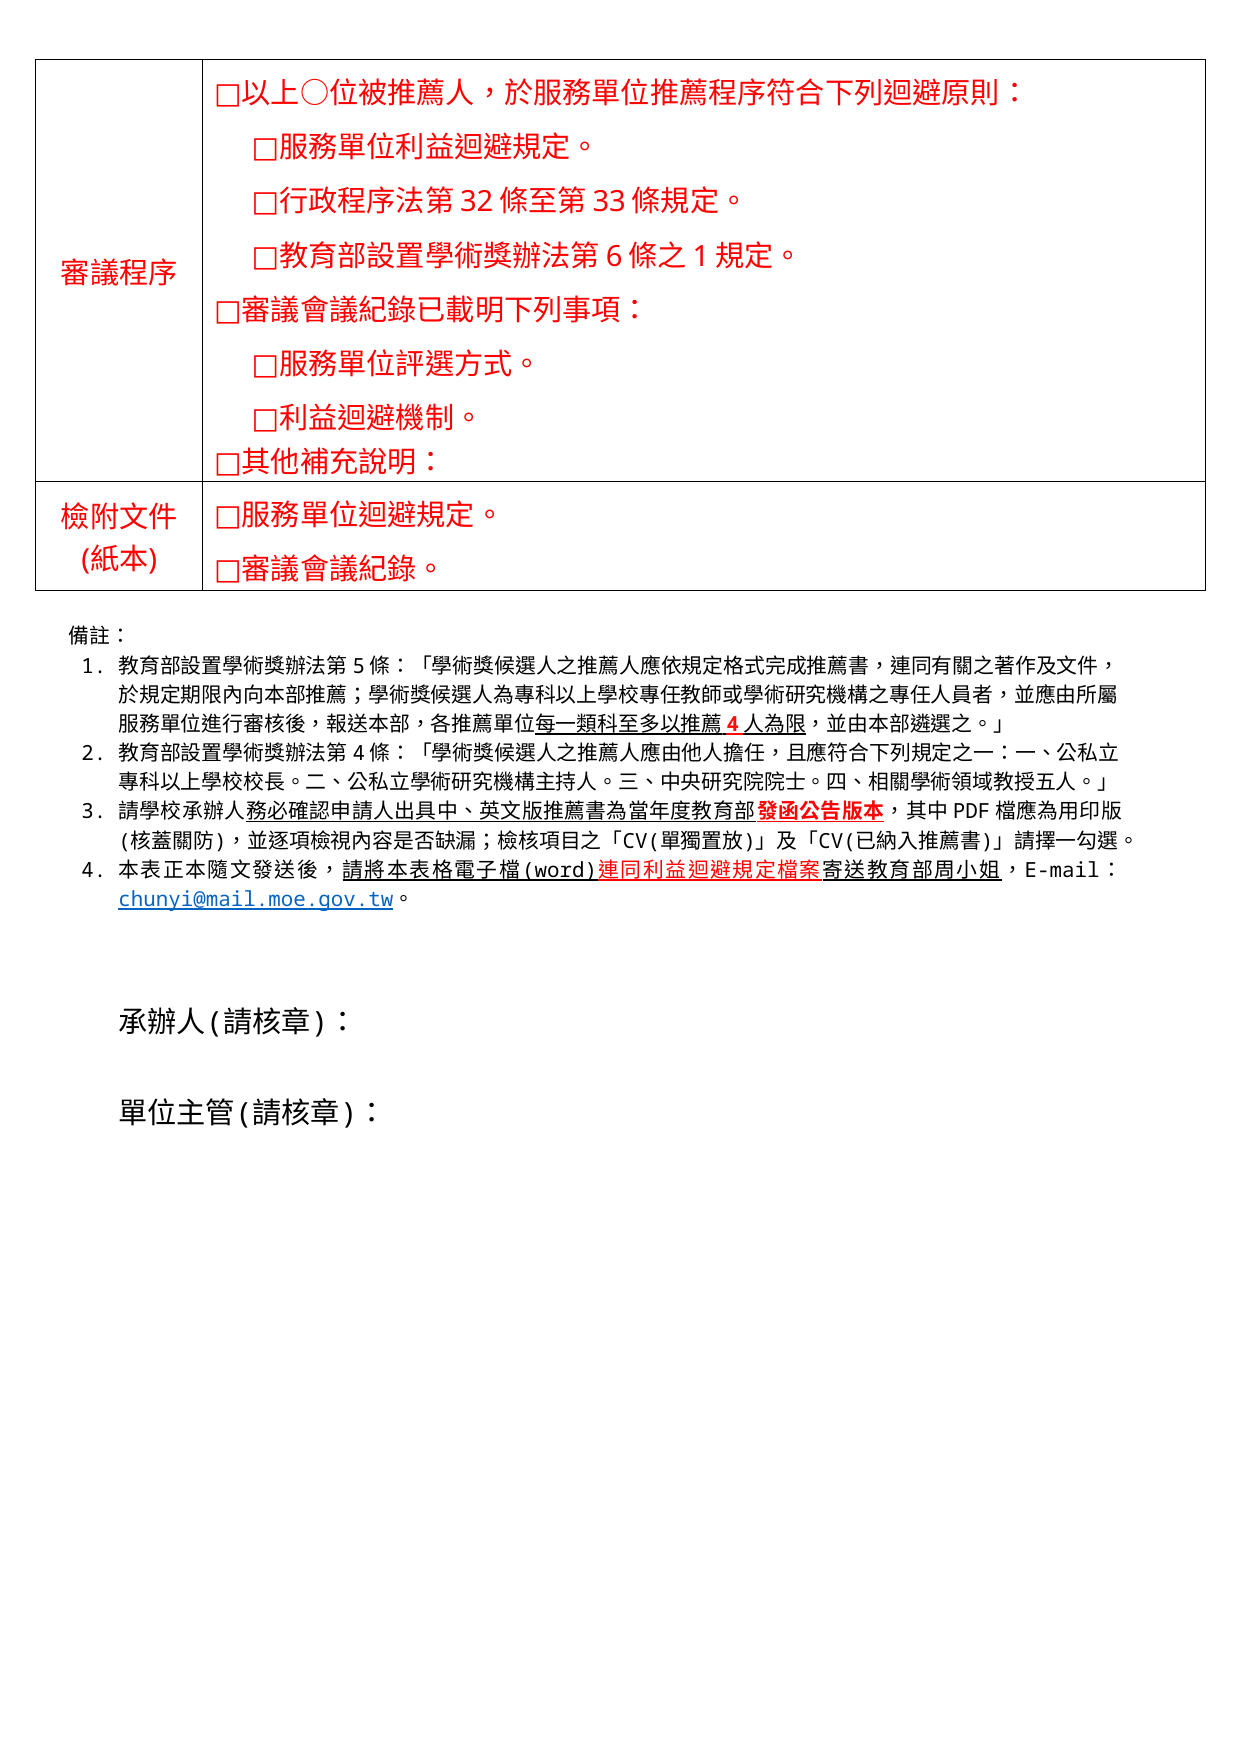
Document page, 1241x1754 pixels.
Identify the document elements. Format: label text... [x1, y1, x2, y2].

table_cell 檢附文件 (紙本) [36, 482, 202, 590]
table_cell 審議程序 [36, 60, 202, 481]
list 請學校承辦人務必確認申請人出具中、英文版推薦書為當年度教育部發函公告版本，其中PDF檔應為用印版(核蓋關防)，並逐項檢視內容是否缺漏；檢核項目之「CV(單獨置放)」及「CV(已納入推薦書)」請擇一勾選。 [81, 796, 1122, 854]
text 單位主管(請核章)： [118, 1087, 1122, 1133]
table_cell □服務單位迴避規定。 □審議會議紀錄。 [203, 482, 1205, 590]
table_cell □以上○位被推薦人，於服務單位推薦程序符合下列迴避原則： □服務單位利益迴避規定。 □行政程序法第32條至第33條規定。 □教育部設置學術獎辦法第6條之1規定。 □審議會議紀錄已載明下列事項： □服務單位評選方式。 □利益迴避機制。 □其他補充說明： [203, 60, 1205, 481]
list 教育部設置學術獎辦法第5條：「學術獎候選人之推薦人應依規定格式完成推薦書，連同有關之著作及文件，於規定期限內向本部推薦；學術獎候選人為專科以上學校專任教師或學術研究機構之專任人員者，並應由所屬服務單位進行審核後，報送本部，各推薦單位每一類科至多以推薦4人為限，並由本部遴選之。」 [81, 650, 1122, 737]
text 承辦人(請核章)： [118, 996, 1122, 1041]
list 教育部設置學術獎辦法第4條：「學術獎候選人之推薦人應由他人擔任，且應符合下列規定之一：一、公私立專科以上學校校長。二、公私立學術研究機構主持人。三、中央研究院院士。四、相關學術領域教授五人。」 [81, 737, 1122, 796]
text 備註： [68, 621, 1122, 650]
list 本表正本隨文發送後，請將本表格電子檔(word)連同利益迴避規定檔案寄送教育部周小姐，E-mail：chunyi@mail.moe.gov.tw。 [81, 854, 1122, 912]
